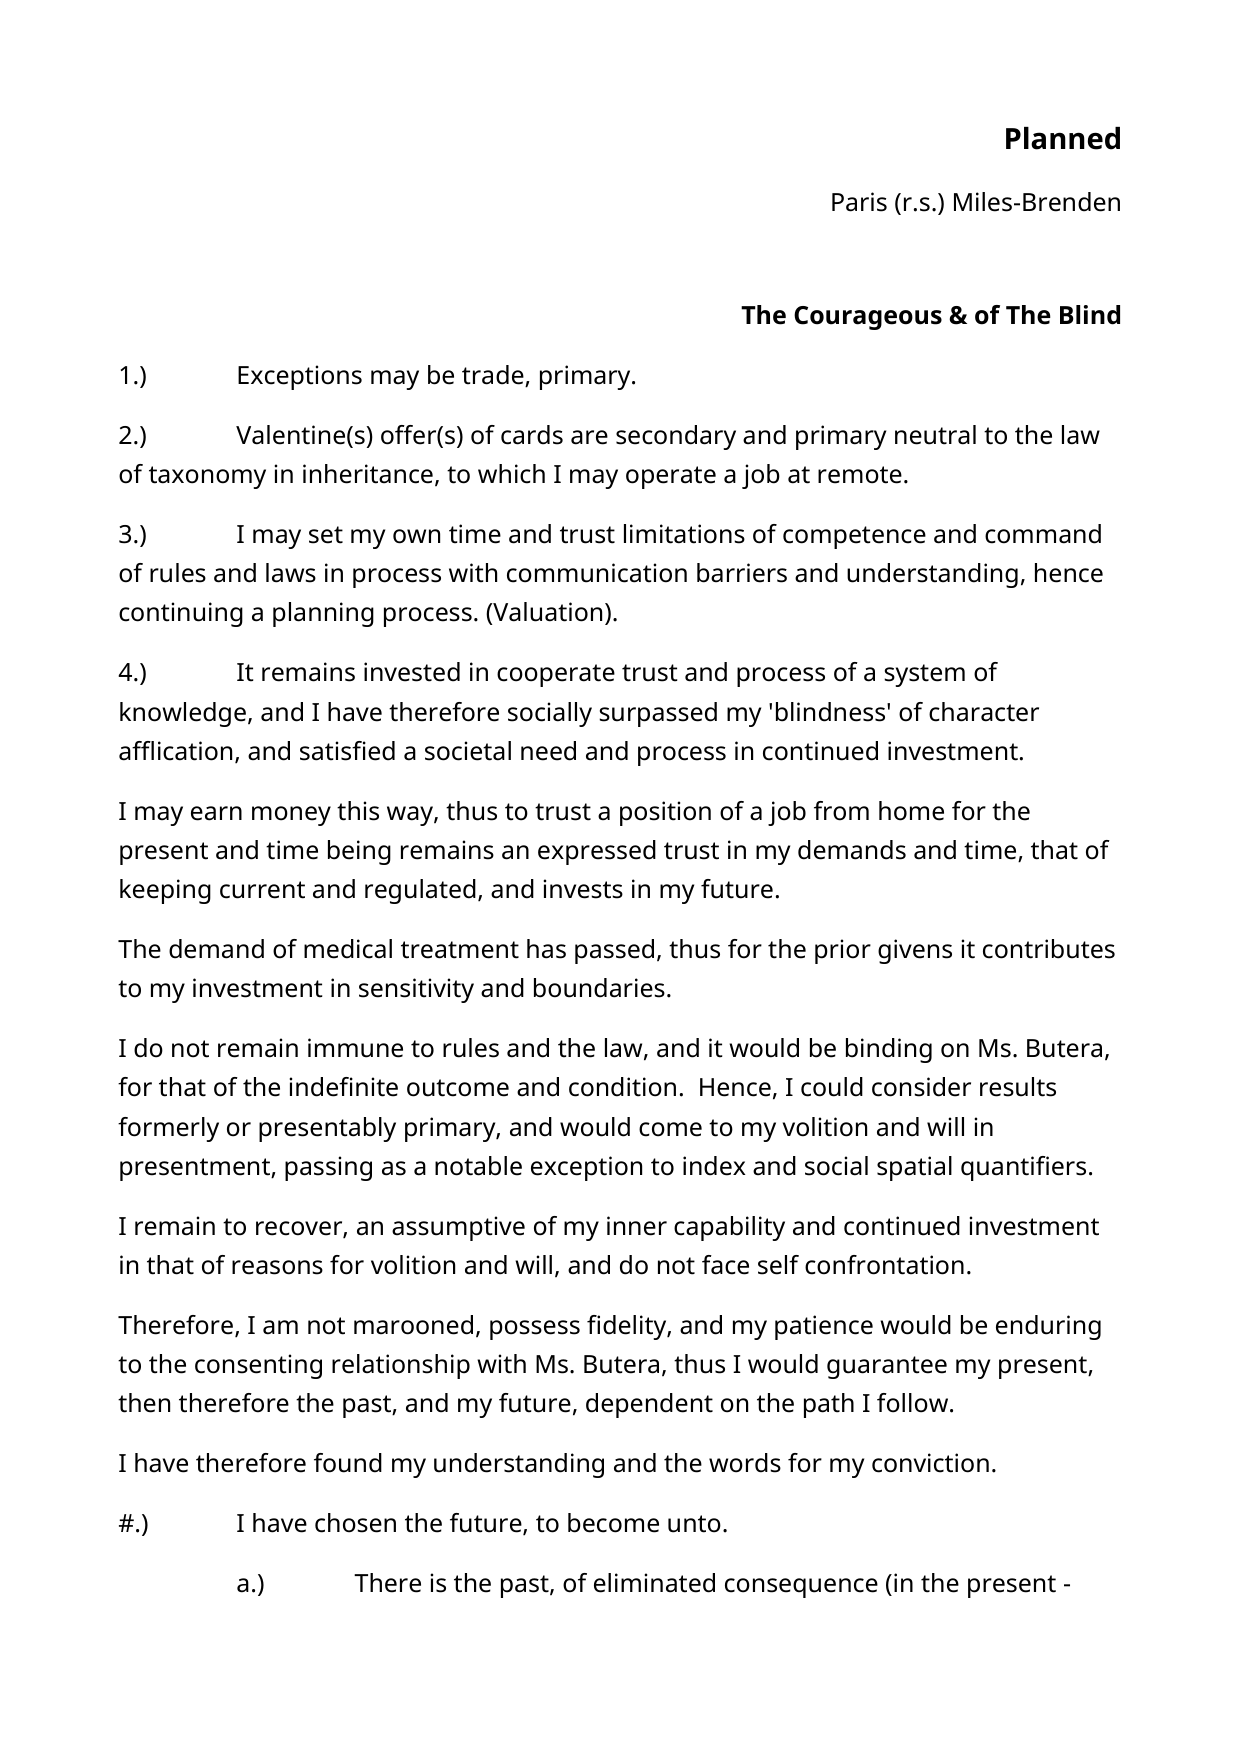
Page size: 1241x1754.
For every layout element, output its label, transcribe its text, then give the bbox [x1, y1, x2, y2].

text Paris (r.s.) Miles-Brenden [118, 184, 1122, 219]
text I may earn money this way, thus to trust a position of a job from home for the present and time being remains an expressed trust in my demands and time, that of keeping current and regulated, and invests in my future. [118, 793, 1122, 906]
text 4.) It remains invested in cooperate trust and process of a system of knowledge, and I have therefore socially surpassed my 'blindness' of character afflication, and satisfied a societal need and process in continued investment. [118, 655, 1122, 767]
text I have therefore found my understanding and the words for my conviction. [118, 1446, 1122, 1480]
text Planned [118, 118, 1122, 158]
text The Courageous & of The Blind [118, 298, 1122, 332]
text I do not remain immune to rules and the law, and it would be binding on Ms. Butera, for that of the indefinite outcome and condition. Hence, I could consider results formerly or presentably primary, and would come to my volition and will in presentment, passing as a notable exception to index and social spatial quantifiers. [118, 1031, 1122, 1182]
text 1.) Exceptions may be trade, primary. [118, 358, 1122, 392]
text I remain to recover, an assumptive of my inner capability and continued investment in that of reasons for volition and will, and do not face self confrontation. [118, 1208, 1122, 1282]
text Therefore, I am not marooned, possess fidelity, and my patience would be enduring to the consenting relationship with Ms. Butera, thus I would guarantee my present, then therefore the past, and my future, dependent on the path I follow. [118, 1308, 1122, 1420]
text #.) I have chosen the future, to become unto. [118, 1506, 1122, 1540]
text a.) There is the past, of eliminated consequence (in the present [118, 1566, 1122, 1600]
text 2.) Valentine(s) offer(s) of cards are secondary and primary neutral to the law of taxonomy in inheritance, to which I may operate a job at remote. [118, 418, 1122, 491]
text The demand of medical treatment has passed, thus for the prior givens it contributes to my investment in sensitivity and boundaries. [118, 932, 1122, 1005]
text 3.) I may set my own time and trust limitations of competence and command of rules and laws in process with communication barriers and understanding, hence continuing a planning process. (Valuation). [118, 517, 1122, 629]
